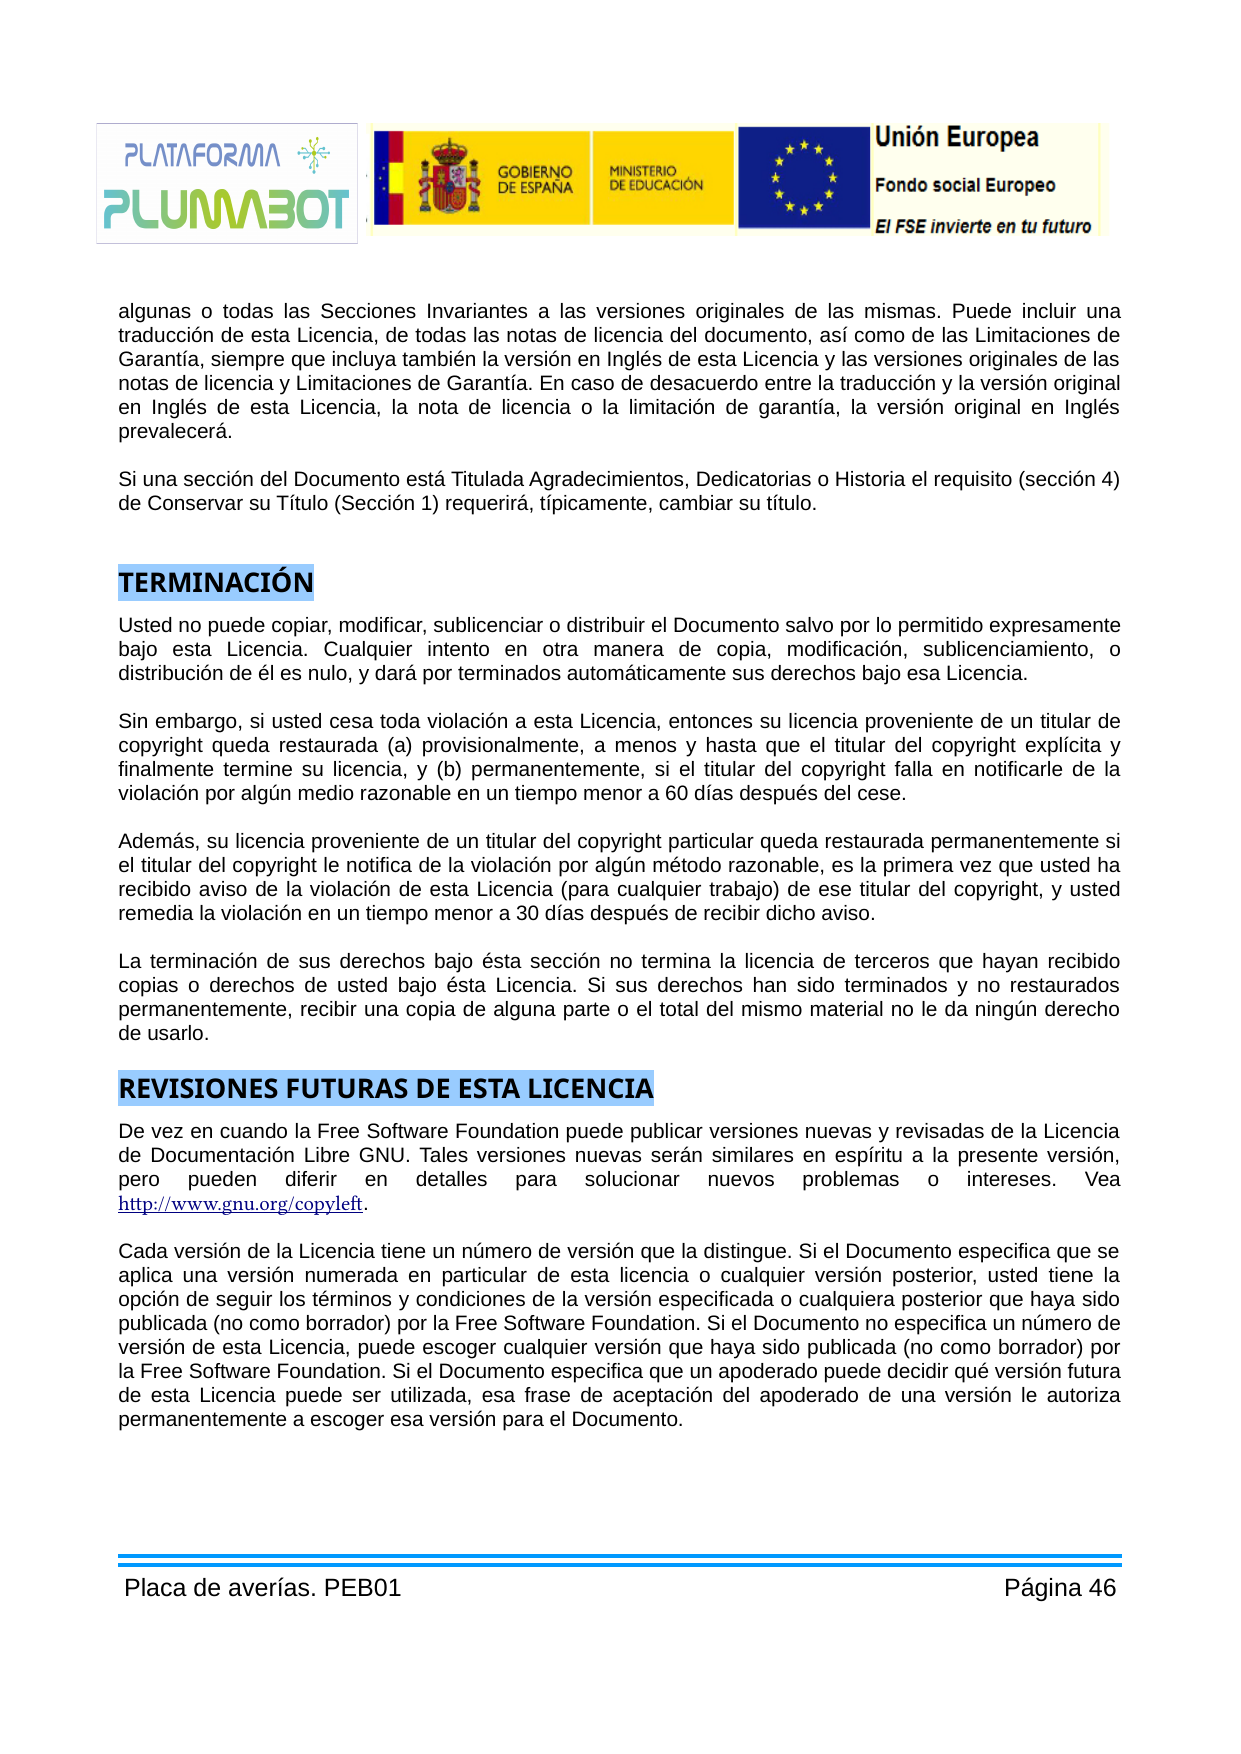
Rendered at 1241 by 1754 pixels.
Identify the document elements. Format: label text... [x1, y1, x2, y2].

text Además, su licencia proveniente de un titular del copyright particular queda restaurada permanentemente si el titular del copyright le notifica de la violación por algún método razonable, es la primera vez que usted ha recibido aviso de la violación de esta Licencia (para cualquier trabajo) de ese titular del copyright, y usted remedia la violación en un tiempo menor a 30 días después de recibir dicho aviso. [118, 829, 1122, 925]
subtitle REVISIONES FUTURAS DE ESTA LICENCIA [118, 1069, 1122, 1106]
subtitle TERMINACIÓN [314, 564, 1122, 601]
text Cada versión de la Licencia tiene un número de versión que la distingue. Si el Documento especifica que se aplica una versión numerada en particular de esta licencia o cualquier versión posterior, usted tiene la opción de seguir los términos y condiciones de la versión especificada o cualquiera posterior que haya sido publicada (no como borrador) por la Free Software Foundation. Si el Documento no especifica un número de versión de esta Licencia, puede escoger cualquier versión que haya sido publicada (no como borrador) por la Free Software Foundation. Si el Documento especifica que un apoderado puede decidir qué versión futura de esta Licencia puede ser utilizada, esa frase de aceptación del apoderado de una versión le autoriza permanentemente a escoger esa versión para el Documento. [118, 1239, 1122, 1431]
text algunas o todas las Secciones Invariantes a las versiones originales de las mismas. Puede incluir una traducción de esta Licencia, de todas las notas de licencia del documento, así como de las Limitaciones de Garantía, siempre que incluya también la versión en Inglés de esta Licencia y las versiones originales de las notas de licencia y Limitaciones de Garantía. En caso de desacuerdo entre la traducción y la versión original en Inglés de esta Licencia, la nota de licencia o la limitación de garantía, la versión original en Inglés prevalecerá. [118, 299, 1122, 443]
text De vez en cuando la Free Software Foundation puede publicar versiones nuevas y revisadas de la Licencia de Documentación Libre GNU. Tales versiones nuevas serán similares en espíritu a la presente versión, pero pueden diferir en detalles para solucionar nuevos problemas o intereses. Vea http://www.gnu.org/copyleft. [118, 1119, 1122, 1215]
text La terminación de sus derechos bajo ésta sección no termina la licencia de terceros que hayan recibido copias o derechos de usted bajo ésta Licencia. Si sus derechos han sido terminados y no restaurados permanentemente, recibir una copia de alguna parte o el total del mismo material no le da ningún derecho de usarlo. [118, 949, 1122, 1044]
text Sin embargo, si usted cesa toda violación a esta Licencia, entonces su licencia proveniente de un titular de copyright queda restaurada (a) provisionalmente, a menos y hasta que el titular del copyright explícita y finalmente termine su licencia, y (b) permanentemente, si el titular del copyright falla en notificarle de la violación por algún medio razonable en un tiempo menor a 60 días después del cese. [118, 709, 1122, 805]
text Usted no puede copiar, modificar, sublicenciar o distribuir el Documento salvo por lo permitido expresamente bajo esta Licencia. Cualquier intento en otra manera de copia, modificación, sublicenciamiento, o distribución de él es nulo, y dará por terminados automáticamente sus derechos bajo esa Licencia. [118, 613, 1122, 685]
text Si una sección del Documento está Titulada Agradecimientos, Dedicatorias o Historia el requisito (sección 4) de Conservar su Título (Sección 1) requerirá, típicamente, cambiar su título. [118, 467, 1122, 515]
